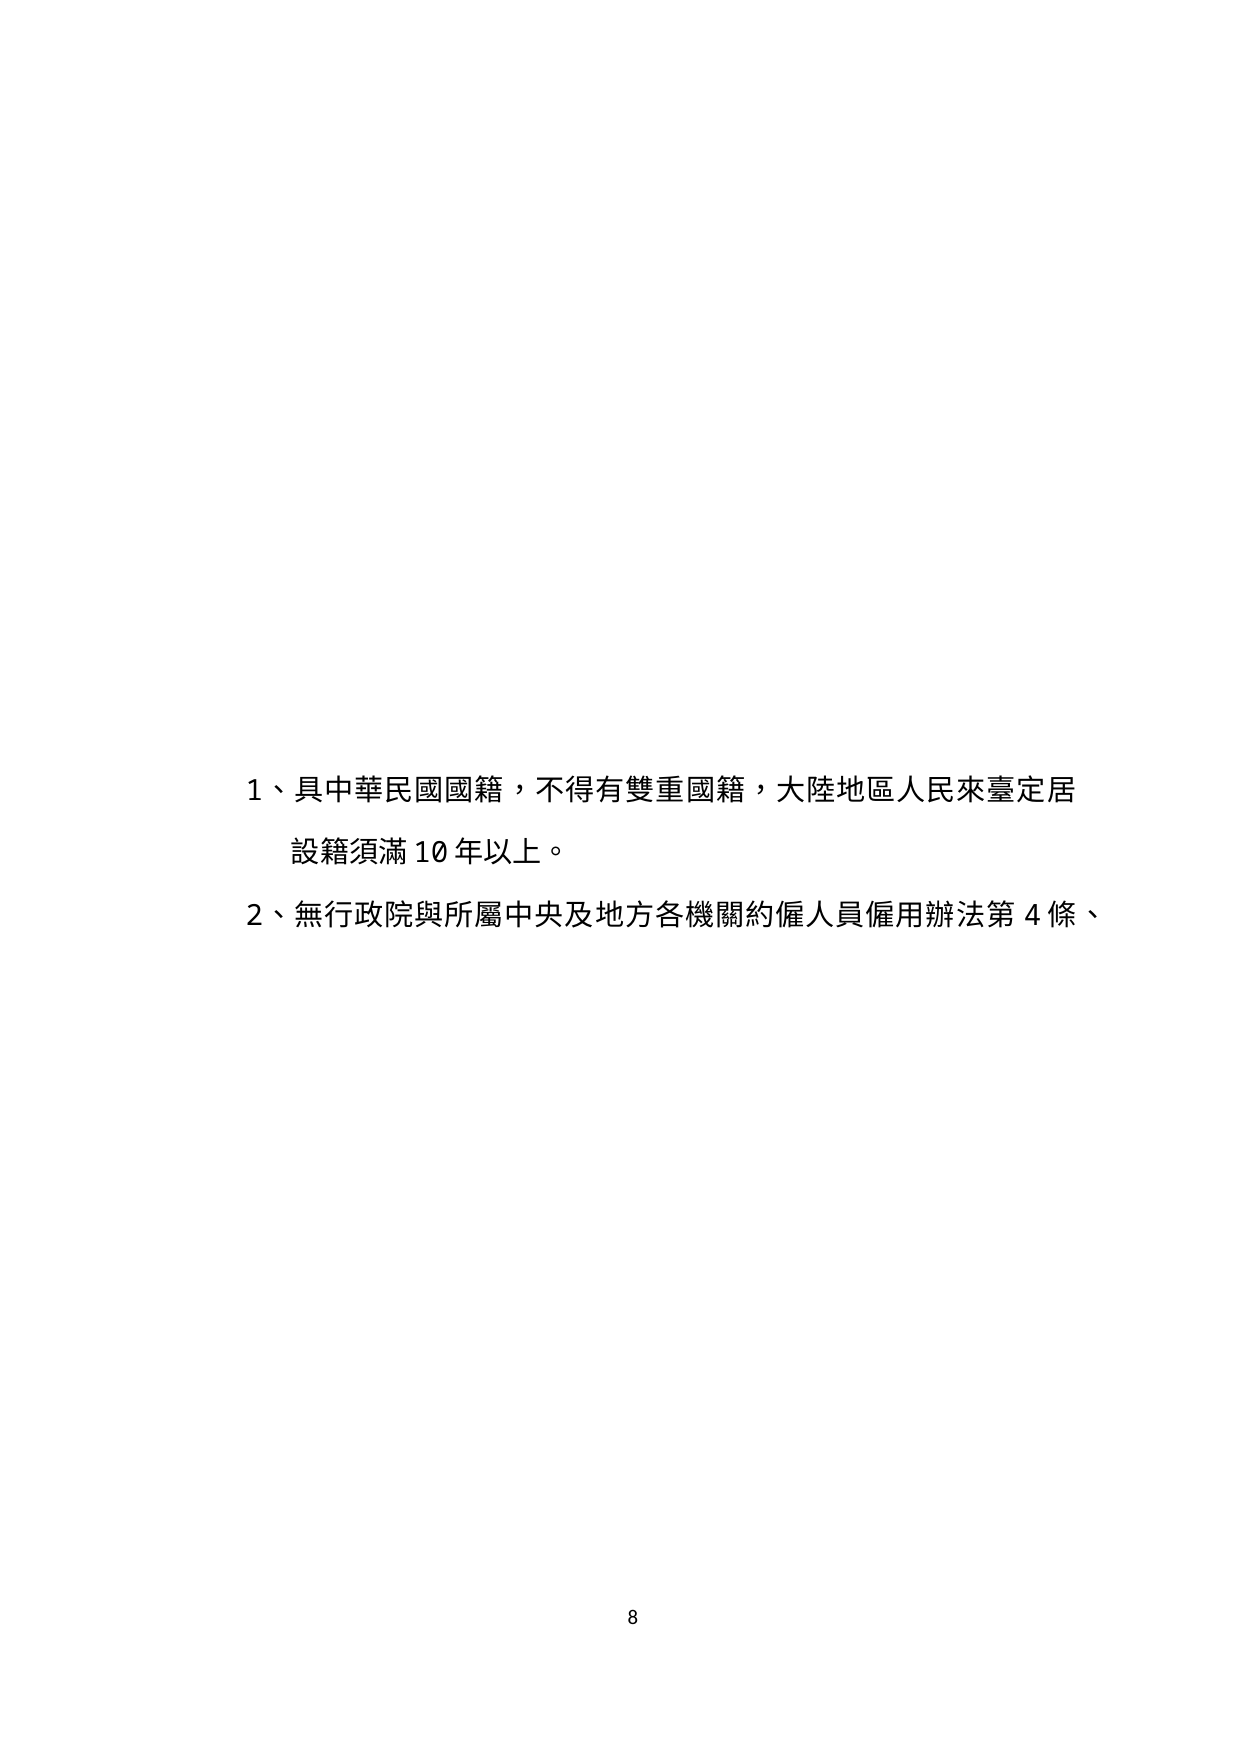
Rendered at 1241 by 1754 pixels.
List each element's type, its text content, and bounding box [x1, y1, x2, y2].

text 2、無行政院與所屬中央及地方各機關約僱人員僱用辦法第4條、公務人員任用法第26、27、28條各款情事之一者。 [245, 871, 1078, 933]
text 1、具中華民國國籍，不得有雙重國籍，大陸地區人民來臺定居 設籍須滿10年以上。 [245, 746, 1078, 871]
